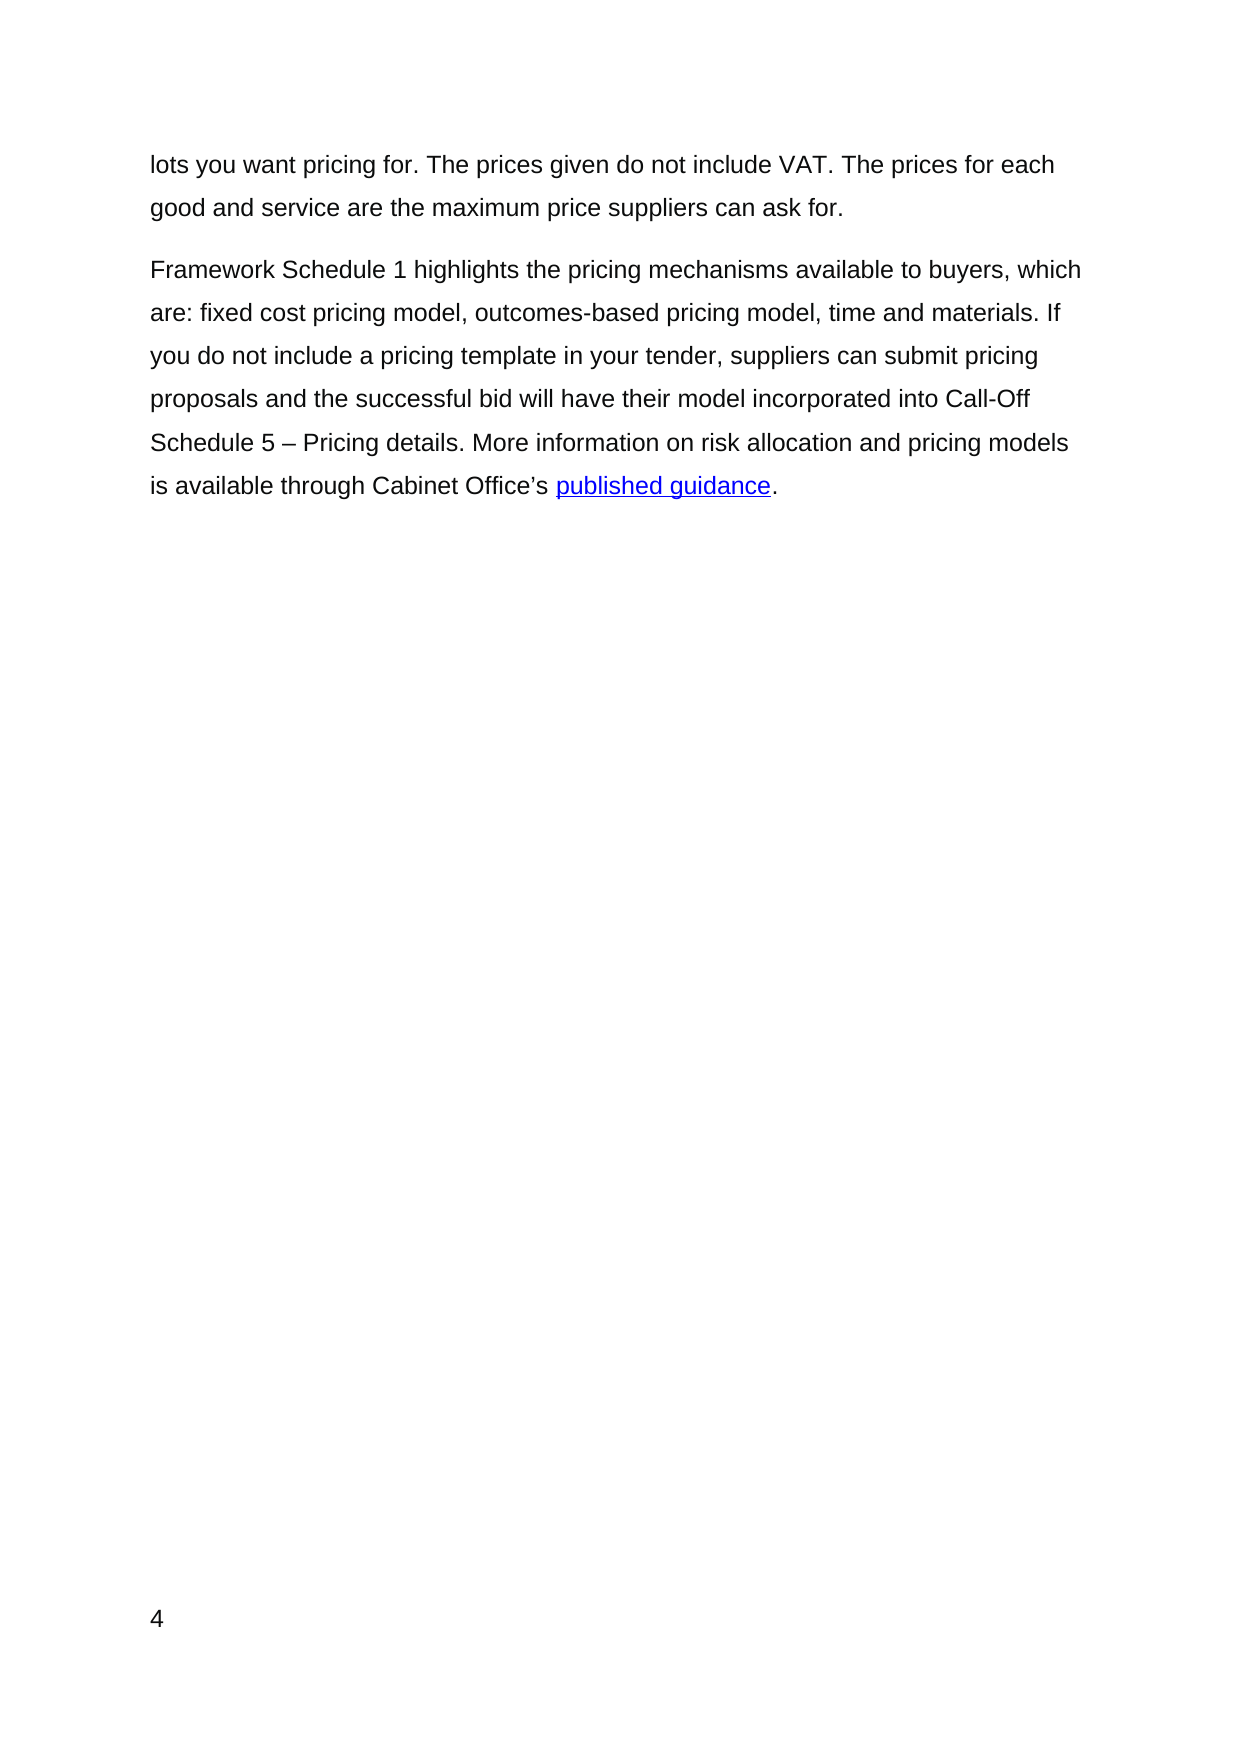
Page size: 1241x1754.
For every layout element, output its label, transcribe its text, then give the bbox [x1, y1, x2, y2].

text Framework Schedule 1 highlights the pricing mechanisms available to buyers, which are: fixed cost pricing model, outcomes-based pricing model, time and materials. If you do not include a pricing template in your tender, suppliers can submit pricing proposals and the successful bid will have their model incorporated into Call-Off Schedule 5 – Pricing details. More information on risk allocation and pricing models is available through Cabinet Office’s published guidance. [150, 255, 1090, 499]
text lots you want pricing for. The prices given do not include VAT. The prices for each good and service are the maximum price suppliers can ask for. [150, 150, 1090, 222]
